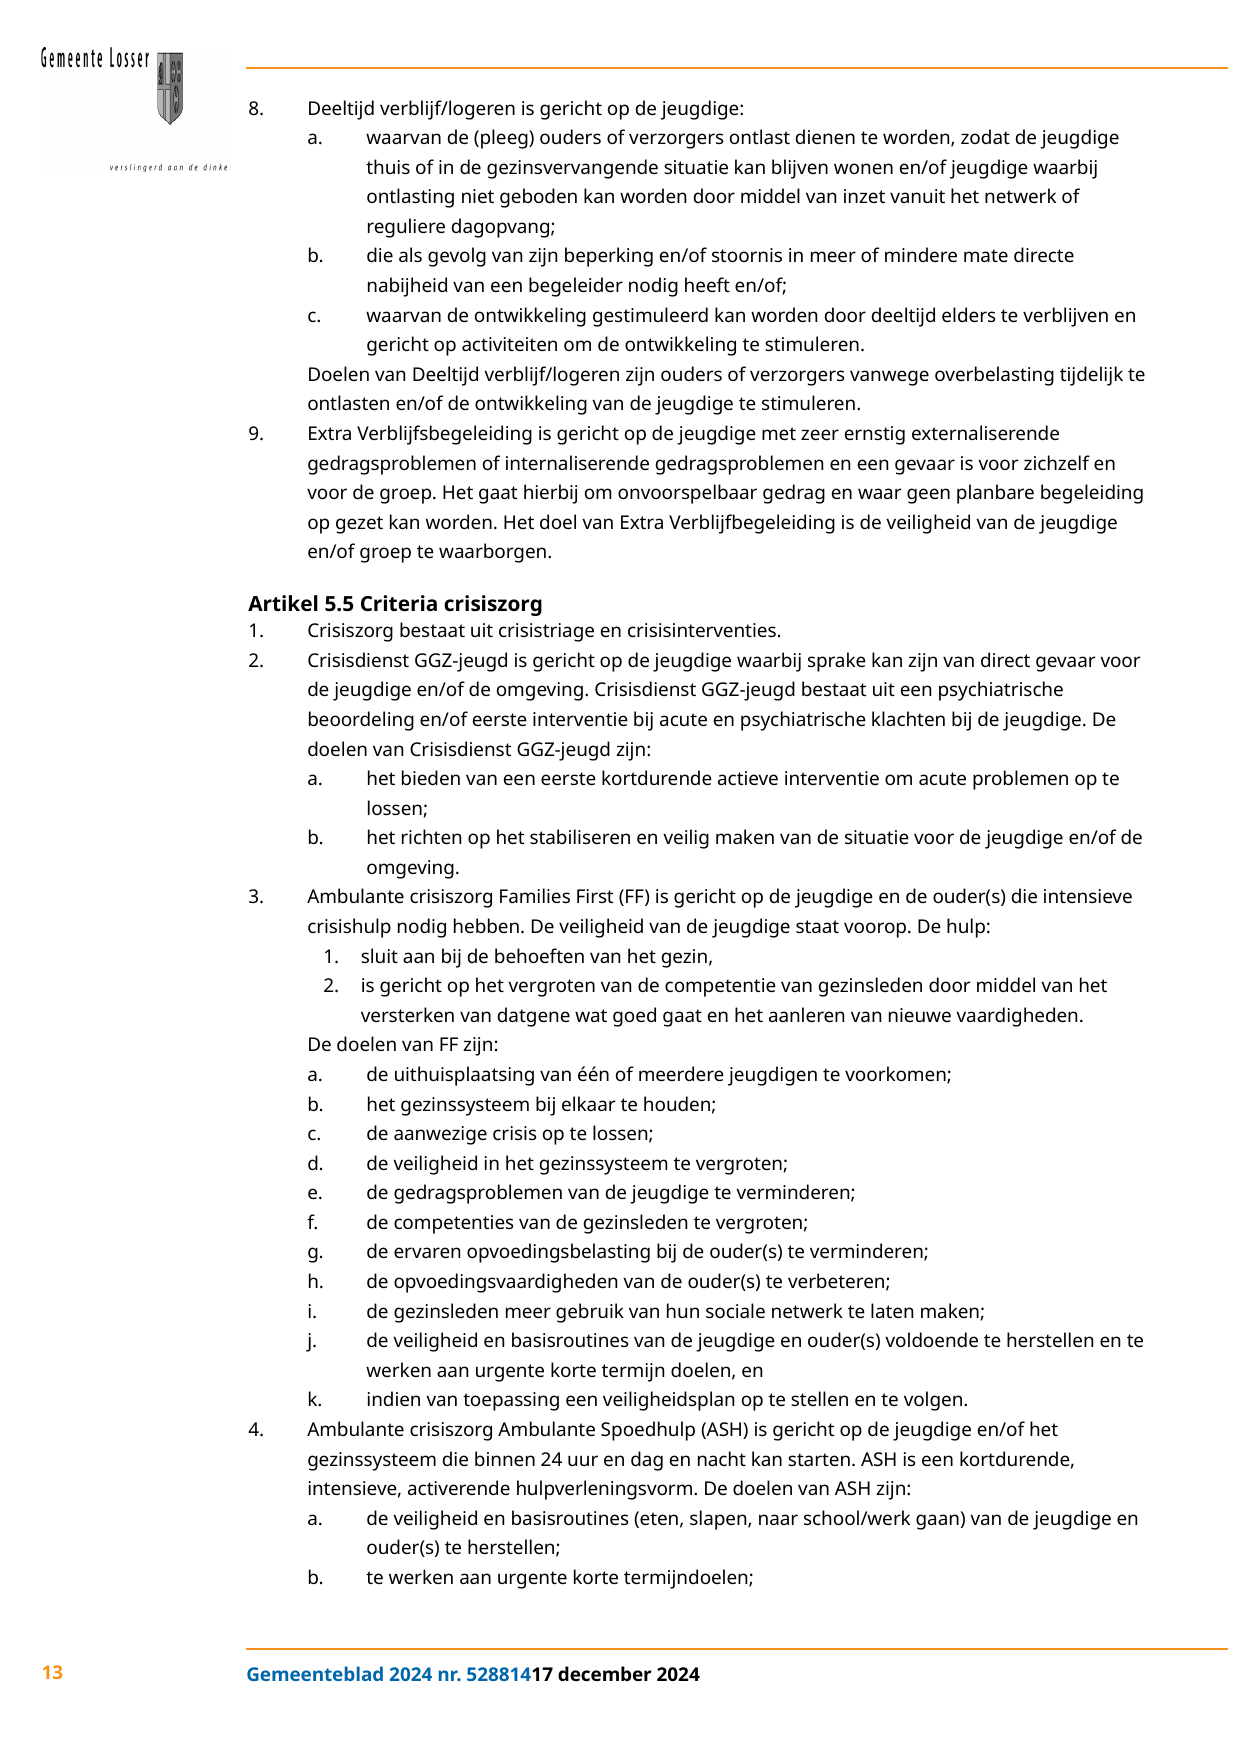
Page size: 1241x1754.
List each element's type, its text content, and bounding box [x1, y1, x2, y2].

picture [41, 47, 231, 172]
list Extra Verblijfsbegeleiding is gericht op de jeugdige met zeer ernstig externaliserende gedragsproblemen of internaliserende gedragsproblemen en een gevaar is voor zichzelf en voor de groep. Het gaat hierbij om onvoorspelbaar gedrag en waar geen planbare begeleiding op gezet kan worden. Het doel van Extra Verblijfbegeleiding is de veiligheid van de jeugdige en/of groep te waarborgen. [248, 420, 1152, 564]
list te werken aan urgente korte termijndoelen; [307, 1564, 1152, 1590]
list is gericht op het vergroten van de competentie van gezinsleden door middel van het versterken van datgene wat goed gaat en het aanleren van nieuwe vaardigheden. [323, 972, 1152, 1028]
list de ervaren opvoedingsbelasting bij de ouder(s) te verminderen; [307, 1239, 1152, 1264]
list de veiligheid en basisroutines van de jeugdige en ouder(s) voldoende te herstellen en te werken aan urgente korte termijn doelen, en [307, 1327, 1152, 1383]
list Crisiszorg bestaat uit crisistriage en crisisinterventies. [248, 617, 1152, 643]
list het richten op het stabiliseren en veilig maken van de situatie voor de jeugdige en/of de omgeving. [307, 824, 1152, 880]
list indien van toepassing een veiligheidsplan op te stellen en te volgen. [307, 1387, 1152, 1412]
list die als gevolg van zijn beperking en/of stoornis in meer of mindere mate directe nabijheid van een begeleider nodig heeft en/of; [307, 243, 1152, 298]
text Artikel 5.5 Criteria crisiszorg [248, 589, 1152, 617]
list de uithuisplaatsing van één of meerdere jeugdigen te voorkomen; [307, 1061, 1152, 1087]
list de gedragsproblemen van de jeugdige te verminderen; [307, 1179, 1152, 1205]
list het bieden van een eerste kortdurende actieve interventie om acute problemen op te lossen; [307, 765, 1152, 821]
list de competenties van de gezinsleden te vergroten; [307, 1209, 1152, 1235]
list Ambulante crisiszorg Ambulante Spoedhulp (ASH) is gericht op de jeugdige en/of het gezinssysteem die binnen 24 uur en dag en nacht kan starten. ASH is een kortdurende, intensieve, activerende hulpverleningsvorm. De doelen van ASH zijn: [248, 1416, 1152, 1501]
list de aanwezige crisis op te lossen; [307, 1120, 1152, 1146]
list Ambulante crisiszorg Families First (FF) is gericht op de jeugdige en de ouder(s) die intensieve crisishulp nodig hebben. De veiligheid van de jeugdige staat voorop. De hulp: [248, 884, 1152, 939]
list de veiligheid en basisroutines (eten, slapen, naar school/werk gaan) van de jeugdige en ouder(s) te herstellen; [307, 1505, 1152, 1560]
list sluit aan bij de behoeften van het gezin, [323, 943, 1152, 968]
list waarvan de (pleeg) ouders of verzorgers ontlast dienen te worden, zodat de jeugdige thuis of in de gezinsvervangende situatie kan blijven wonen en/of jeugdige waarbij ontlasting niet geboden kan worden door middel van inzet vanuit het netwerk of reguliere dagopvang; [307, 124, 1152, 239]
list Crisisdienst GGZ-jeugd is gericht op de jeugdige waarbij sprake kan zijn van direct gevaar voor de jeugdige en/of de omgeving. Crisisdienst GGZ-jeugd bestaat uit een psychiatrische beoordeling en/of eerste interventie bij acute en psychiatrische klachten bij de jeugdige. De doelen van Crisisdienst GGZ-jeugd zijn: [248, 647, 1152, 761]
list waarvan de ontwikkeling gestimuleerd kan worden door deeltijd elders te verblijven en gericht op activiteiten om de ontwikkeling te stimuleren. [307, 302, 1152, 357]
list De doelen van FF zijn: [248, 1032, 1152, 1057]
list het gezinssysteem bij elkaar te houden; [307, 1091, 1152, 1116]
list de opvoedingsvaardigheden van de ouder(s) te verbeteren; [307, 1268, 1152, 1294]
list Doelen van Deeltijd verblijf/logeren zijn ouders of verzorgers vanwege overbelasting tijdelijk te ontlasten en/of de ontwikkeling van de jeugdige te stimuleren. [248, 361, 1152, 416]
list de gezinsleden meer gebruik van hun sociale netwerk te laten maken; [307, 1298, 1152, 1323]
list Deeltijd verblijf/logeren is gericht op de jeugdige: [248, 95, 1152, 121]
list de veiligheid in het gezinssysteem te vergroten; [307, 1150, 1152, 1176]
